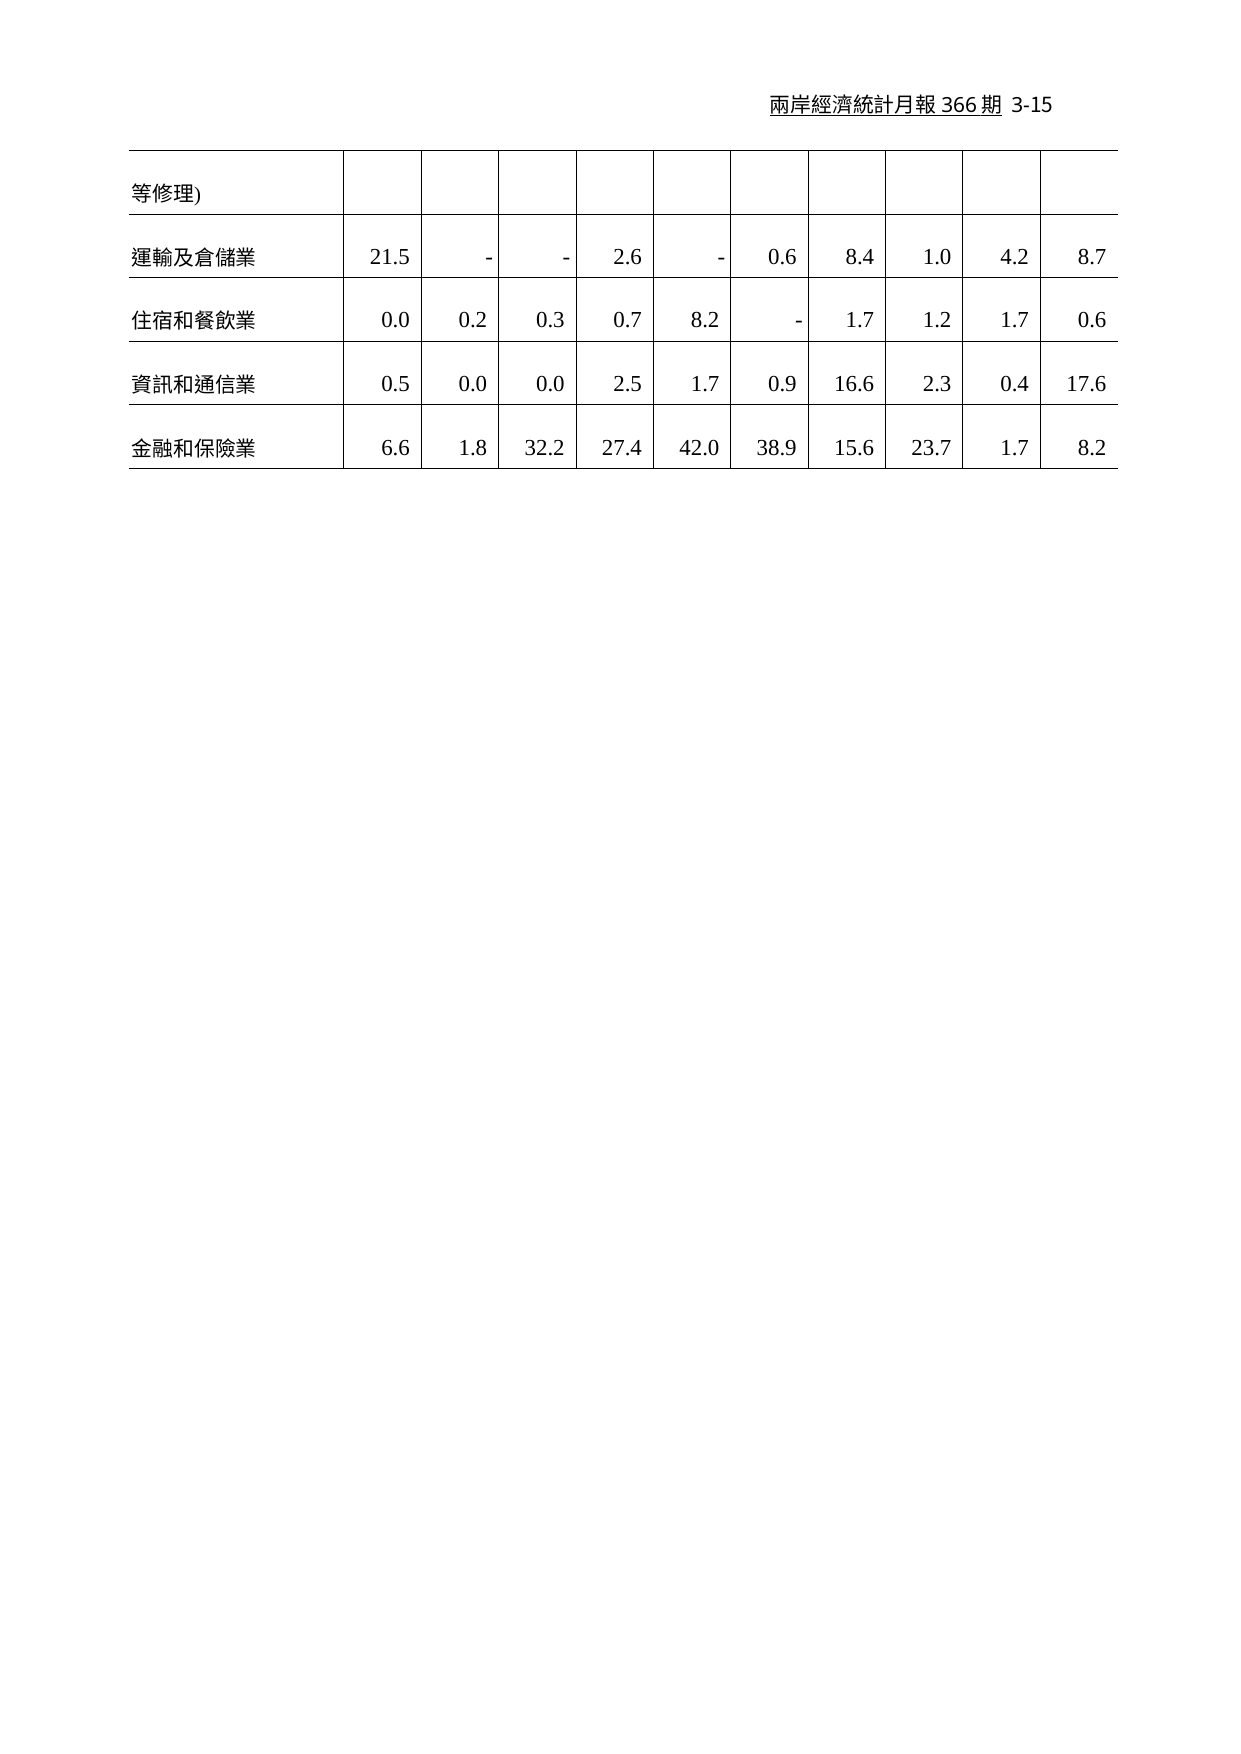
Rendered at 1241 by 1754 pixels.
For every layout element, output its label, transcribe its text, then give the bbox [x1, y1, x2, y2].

table_cell 0.6 [1041, 278, 1118, 341]
table_cell 17.6 [1041, 342, 1118, 404]
table_cell 等修理) [129, 151, 343, 213]
table_cell 0.0 [422, 342, 498, 404]
table_cell 8.4 [809, 215, 885, 277]
table_cell 住宿和餐飲業 [129, 278, 343, 341]
table_cell 0.3 [499, 278, 576, 341]
table_cell [731, 151, 808, 213]
table_cell 0.0 [499, 342, 576, 404]
table_cell 1.8 [422, 405, 498, 468]
table_cell [886, 151, 962, 213]
table_cell [499, 151, 576, 213]
table_cell 0.5 [344, 342, 421, 404]
table_cell 0.4 [963, 342, 1040, 404]
table_cell 16.6 [809, 342, 885, 404]
table_cell [344, 151, 421, 213]
table_cell [422, 151, 498, 213]
table_cell 1.7 [654, 342, 730, 404]
table_cell 23.7 [886, 405, 962, 468]
table_cell 2.3 [886, 342, 962, 404]
table_cell 0.7 [577, 278, 653, 341]
table_cell 1.7 [963, 405, 1040, 468]
table_cell - [422, 215, 498, 277]
table_cell - [731, 278, 808, 341]
table_cell 8.2 [1041, 405, 1118, 468]
table_cell [1041, 151, 1118, 213]
table_cell 1.7 [809, 278, 885, 341]
table_cell 32.2 [499, 405, 576, 468]
table_cell 金融和保險業 [129, 405, 343, 468]
table_cell 資訊和通信業 [129, 342, 343, 404]
table_cell 0.0 [344, 278, 421, 341]
table_cell - [499, 215, 576, 277]
table_cell 1.2 [886, 278, 962, 341]
table_cell 0.9 [731, 342, 808, 404]
table_cell 2.6 [577, 215, 653, 277]
table_cell 0.6 [731, 215, 808, 277]
table_cell 42.0 [654, 405, 730, 468]
table_cell 4.2 [963, 215, 1040, 277]
table_cell 27.4 [577, 405, 653, 468]
table_cell - [654, 151, 730, 213]
table_cell 8.7 [1041, 215, 1118, 277]
table_cell 0.2 [422, 278, 498, 341]
table_cell [809, 151, 885, 213]
table_cell 38.9 [731, 405, 808, 468]
table_cell 2.5 [577, 342, 653, 404]
table_cell [577, 151, 653, 213]
table_cell - [654, 215, 730, 277]
table_cell 8.2 [654, 278, 730, 341]
table_cell 1.7 [963, 278, 1040, 341]
table_cell 15.6 [809, 405, 885, 468]
table_cell 21.5 [344, 215, 421, 277]
table_cell 1.0 [886, 215, 962, 277]
table_cell [963, 151, 1040, 213]
table_cell 6.6 [344, 405, 421, 468]
table_cell 運輸及倉儲業 [129, 215, 343, 277]
